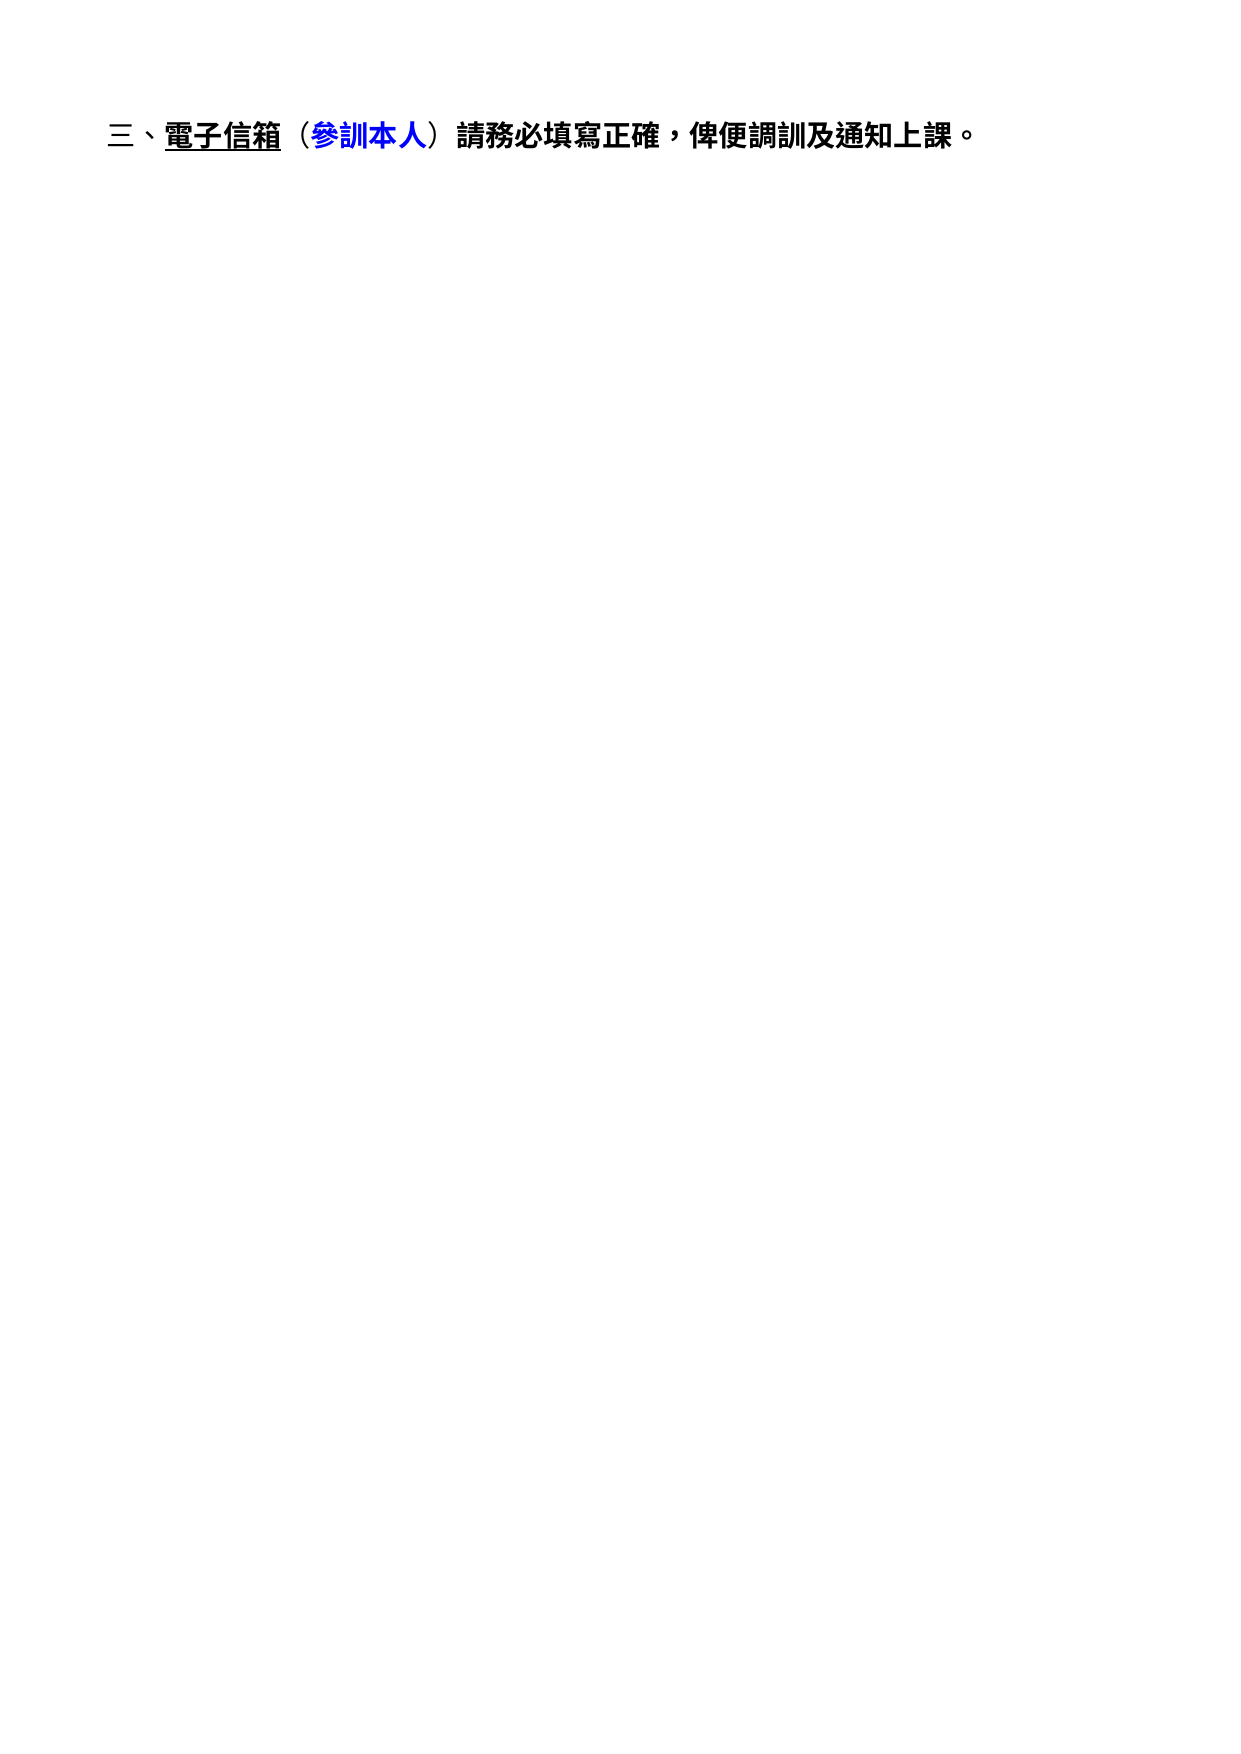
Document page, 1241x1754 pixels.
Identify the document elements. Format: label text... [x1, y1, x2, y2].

text 三、電子信箱（參訓本人）請務必填寫正確，俾便調訓及通知上課。 [106, 118, 1128, 154]
